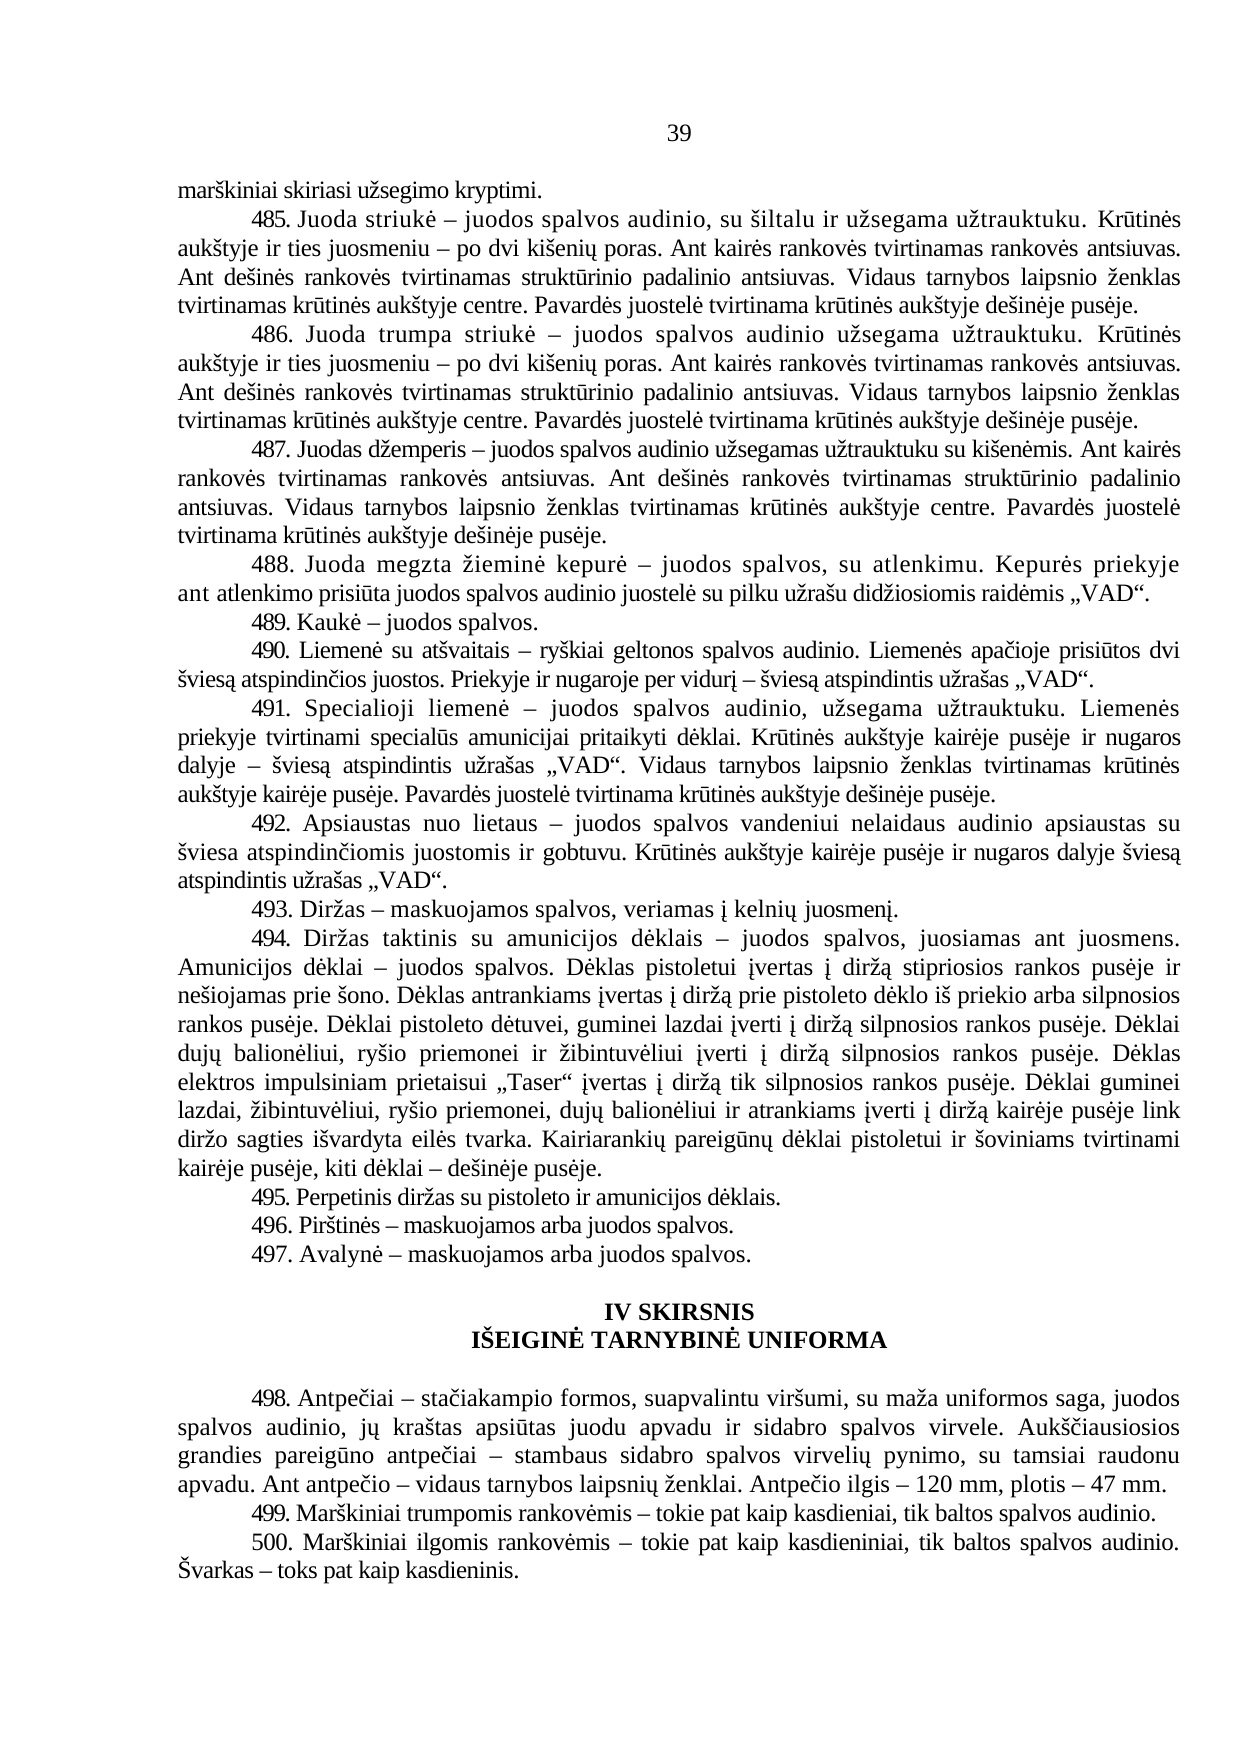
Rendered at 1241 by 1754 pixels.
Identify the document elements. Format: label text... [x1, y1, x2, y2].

text 499. Marškiniai trumpomis rankovėmis – tokie pat kaip kasdieniai, tik baltos spalvos audinio. [177, 1498, 1181, 1527]
text 488. Juoda megzta žieminė kepurė – juodos spalvos, su atlenkimu. Kepurės priekyje ant atlenkimo prisiūta juodos spalvos audinio juostelė su pilku užrašu didžiosiomis raidėmis „VAD“. [177, 549, 1181, 607]
text 485. Juoda striukė – juodos spalvos audinio, su šiltalu ir užsegama užtrauktuku. Krūtinės aukštyje ir ties juosmeniu – po dvi kišenių poras. Ant kairės rankovės tvirtinamas rankovės antsiuvas. Ant dešinės rankovės tvirtinamas struktūrinio padalinio antsiuvas. Vidaus tarnybos laipsnio ženklas tvirtinamas krūtinės aukštyje centre. Pavardės juostelė tvirtinama krūtinės aukštyje dešinėje pusėje. [177, 204, 1181, 319]
text marškiniai skiriasi užsegimo kryptimi. [177, 176, 1181, 204]
text 492. Apsiaustas nuo lietaus – juodos spalvos vandeniui nelaidaus audinio apsiaustas su šviesa atspindinčiomis juostomis ir gobtuvu. Krūtinės aukštyje kairėje pusėje ir nugaros dalyje šviesą atspindintis užrašas „VAD“. [177, 808, 1181, 894]
text 490. Liemenė su atšvaitais – ryškiai geltonos spalvos audinio. Liemenės apačioje prisiūtos dvi šviesą atspindinčios juostos. Priekyje ir nugaroje per vidurį – šviesą atspindintis užrašas „VAD“. [177, 636, 1181, 693]
text 487. Juodas džemperis – juodos spalvos audinio užsegamas užtrauktuku su kišenėmis. Ant kairės rankovės tvirtinamas rankovės antsiuvas. Ant dešinės rankovės tvirtinamas struktūrinio padalinio antsiuvas. Vidaus tarnybos laipsnio ženklas tvirtinamas krūtinės aukštyje centre. Pavardės juostelė tvirtinama krūtinės aukštyje dešinėje pusėje. [177, 434, 1181, 549]
text 496. Pirštinės – maskuojamos arba juodos spalvos. [177, 1211, 1181, 1239]
text 489. Kaukė – juodos spalvos. [177, 607, 1181, 636]
text 486. Juoda trumpa striukė – juodos spalvos audinio užsegama užtrauktuku. Krūtinės aukštyje ir ties juosmeniu – po dvi kišenių poras. Ant kairės rankovės tvirtinamas rankovės antsiuvas. Ant dešinės rankovės tvirtinamas struktūrinio padalinio antsiuvas. Vidaus tarnybos laipsnio ženklas tvirtinamas krūtinės aukštyje centre. Pavardės juostelė tvirtinama krūtinės aukštyje dešinėje pusėje. [177, 319, 1181, 434]
text 491. Specialioji liemenė – juodos spalvos audinio, užsegama užtrauktuku. Liemenės priekyje tvirtinami specialūs amunicijai pritaikyti dėklai. Krūtinės aukštyje kairėje pusėje ir nugaros dalyje – šviesą atspindintis užrašas „VAD“. Vidaus tarnybos laipsnio ženklas tvirtinamas krūtinės aukštyje kairėje pusėje. Pavardės juostelė tvirtinama krūtinės aukštyje dešinėje pusėje. [177, 693, 1181, 808]
text 495. Perpetinis diržas su pistoleto ir amunicijos dėklais. [177, 1182, 1181, 1211]
text 494. Diržas taktinis su amunicijos dėklais – juodos spalvos, juosiamas ant juosmens. Amunicijos dėklai – juodos spalvos. Dėklas pistoletui įvertas į diržą stipriosios rankos pusėje ir nešiojamas prie šono. Dėklas antrankiams įvertas į diržą prie pistoleto dėklo iš priekio arba silpnosios rankos pusėje. Dėklai pistoleto dėtuvei, guminei lazdai įverti į diržą silpnosios rankos pusėje. Dėklai dujų balionėliui, ryšio priemonei ir žibintuvėliui įverti į diržą silpnosios rankos pusėje. Dėklas elektros impulsiniam prietaisui „Taser“ įvertas į diržą tik silpnosios rankos pusėje. Dėklai guminei lazdai, žibintuvėliui, ryšio priemonei, dujų balionėliui ir atrankiams įverti į diržą kairėje pusėje link diržo sagties išvardyta eilės tvarka. Kairiarankių pareigūnų dėklai pistoletui ir šoviniams tvirtinami kairėje pusėje, kiti dėklai – dešinėje pusėje. [177, 923, 1181, 1182]
text IŠEIGINĖ TARNYBINĖ UNIFORMA [177, 1326, 1181, 1354]
text 500. Marškiniai ilgomis rankovėmis – tokie pat kaip kasdieniniai, tik baltos spalvos audinio. Švarkas – toks pat kaip kasdieninis. [177, 1527, 1181, 1584]
text 493. Diržas – maskuojamos spalvos, veriamas į kelnių juosmenį. [177, 894, 1181, 923]
text 497. Avalynė – maskuojamos arba juodos spalvos. [177, 1239, 1181, 1268]
text 498. Antpečiai – stačiakampio formos, suapvalintu viršumi, su maža uniformos saga, juodos spalvos audinio, jų kraštas apsiūtas juodu apvadu ir sidabro spalvos virvele. Aukščiausiosios grandies pareigūno antpečiai – stambaus sidabro spalvos virvelių pynimo, su tamsiai raudonu apvadu. Ant antpečio – vidaus tarnybos laipsnių ženklai. Antpečio ilgis – 120 mm, plotis – 47 mm. [177, 1383, 1181, 1498]
text IV SKIRSNIS [177, 1297, 1181, 1326]
